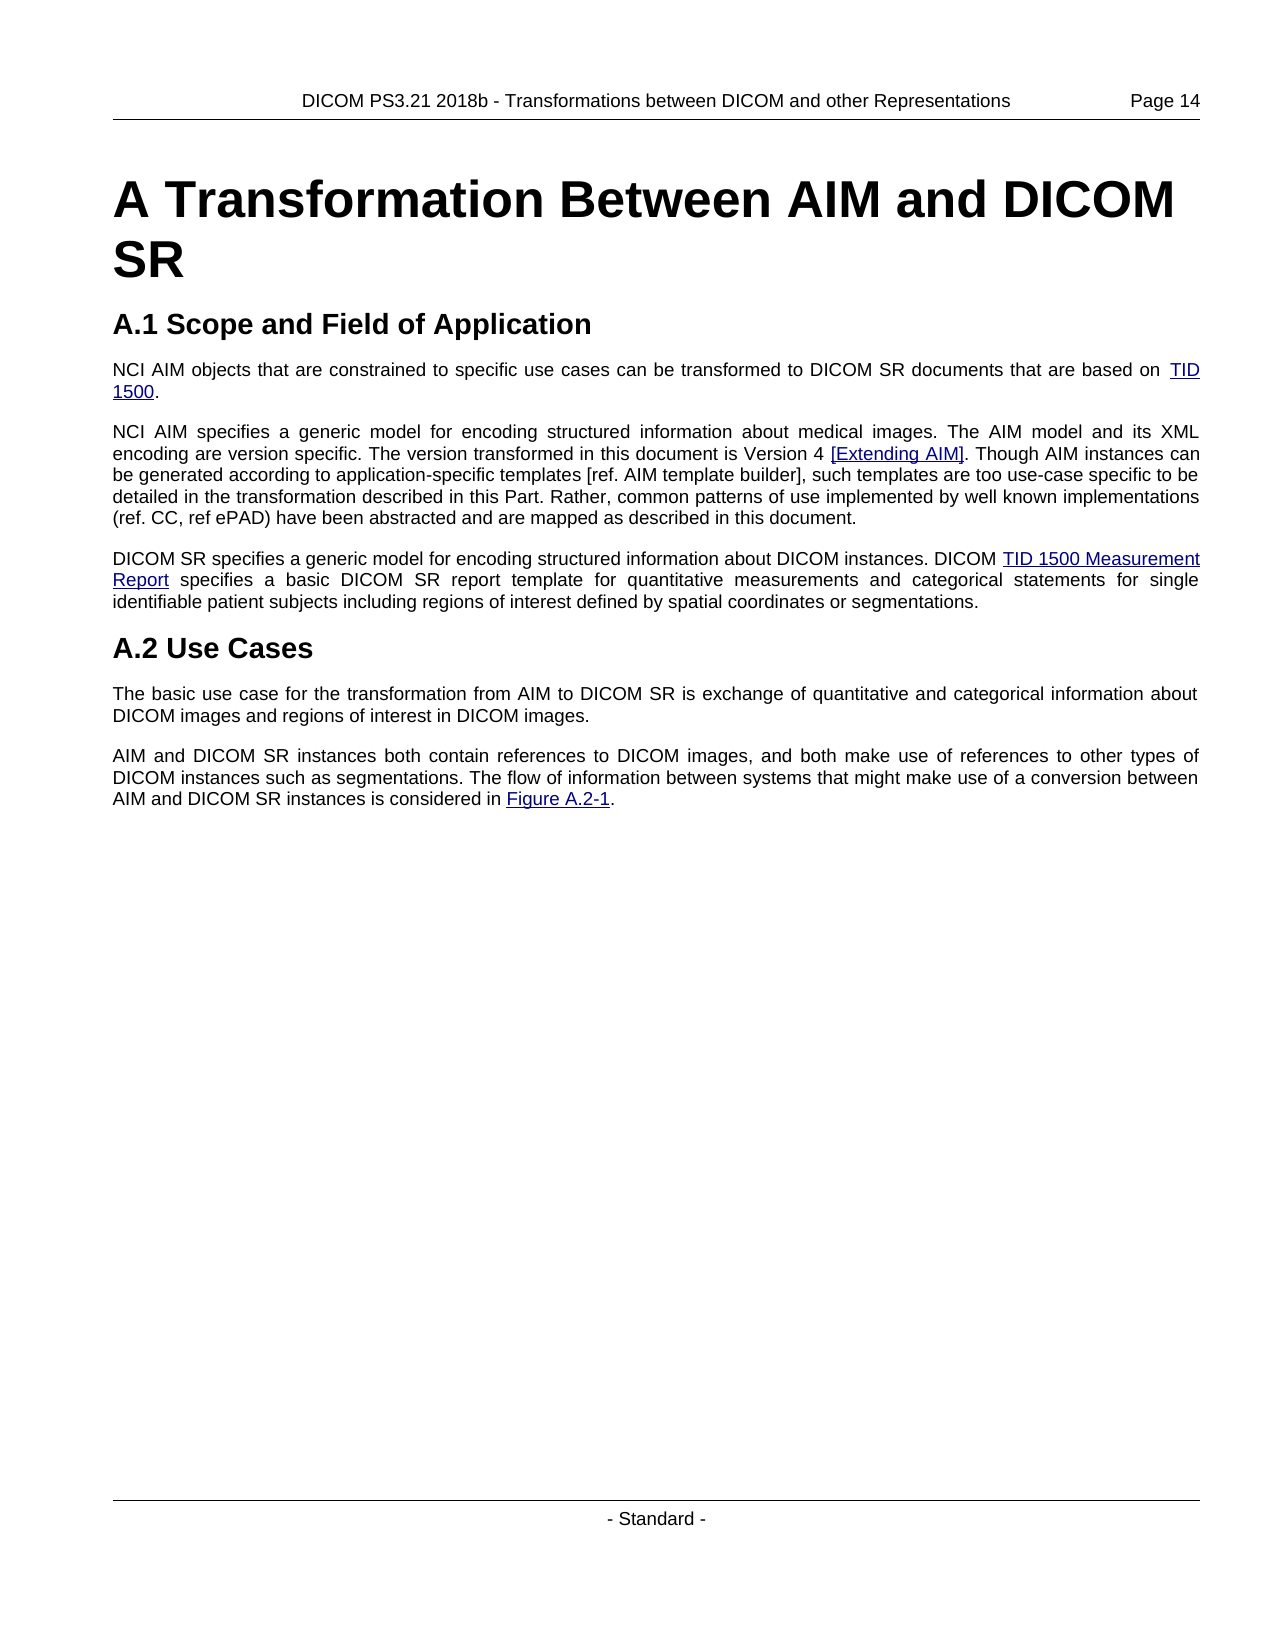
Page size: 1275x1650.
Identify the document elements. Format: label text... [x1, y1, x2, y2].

text The basic use case for the transformation from AIM to DICOM SR is exchange of quantitative and categorical information about DICOM images and regions of interest in DICOM images. [112, 683, 1200, 726]
text A.2 Use Cases [112, 631, 1200, 664]
text A Transformation Between AIM and DICOM SR [112, 169, 1200, 288]
text NCI AIM objects that are constrained to specific use cases can be transformed to DICOM SR documents that are based on TID 1500. [112, 359, 1200, 402]
text A.1 Scope and Field of Application [112, 307, 1200, 340]
text AIM and DICOM SR instances both contain references to DICOM images, and both make use of references to other types of DICOM instances such as segmentations. The flow of information between systems that might make use of a conversion between AIM and DICOM SR instances is considered in Figure A.2-1. [112, 745, 1200, 810]
text DICOM SR specifies a generic model for encoding structured information about DICOM instances. DICOM TID 1500 Measurement Report specifies a basic DICOM SR report template for quantitative measurements and categorical statements for single identifiable patient subjects including regions of interest defined by spatial coordinates or segmentations. [112, 547, 1200, 612]
text NCI AIM specifies a generic model for encoding structured information about medical images. The AIM model and its XML encoding are version specific. The version transformed in this document is Version 4 [Extending AIM]. Though AIM instances can be generated according to application-specific templates [ref. AIM template builder], such templates are too use-case specific to be detailed in the transformation described in this Part. Rather, common patterns of use implemented by well known implementations (ref. CC, ref ePAD) have been abstracted and are mapped as described in this document. [112, 421, 1200, 529]
